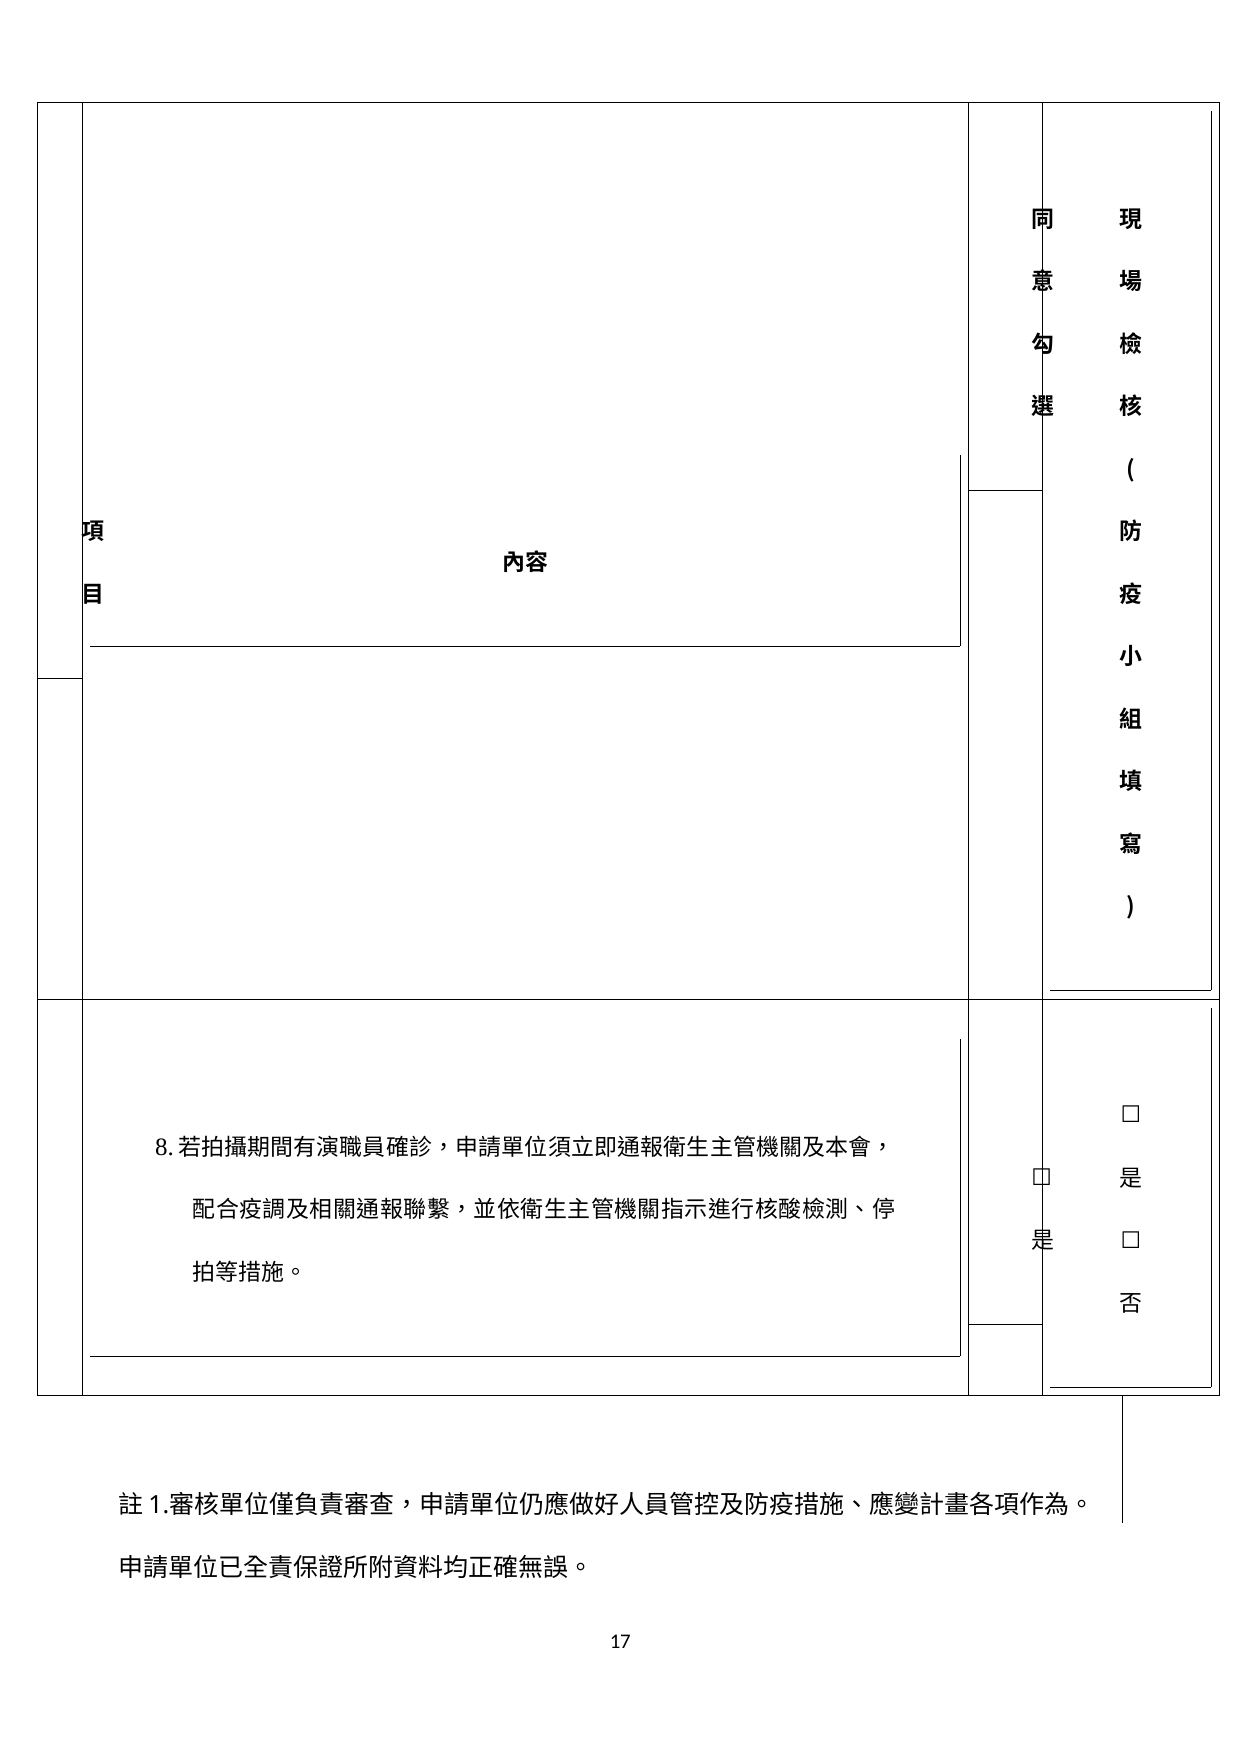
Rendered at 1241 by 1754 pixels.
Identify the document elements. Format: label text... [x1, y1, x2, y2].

table_cell ☐是 ☐否 [1043, 1000, 1219, 1395]
table_header 同意勾選 [969, 103, 1042, 490]
table_cell ☐是 [969, 1000, 1042, 1324]
text 註1.審核單位僅負責審查，申請單位仍應做好人員管控及防疫措施、應變計畫各項作為。 [118, 1396, 1122, 1523]
text 申請單位已全責保證所附資料均正確無誤。 [118, 1523, 1122, 1586]
table_header 同意勾選 [969, 491, 1042, 998]
table_header 項目 [38, 103, 82, 678]
table_cell ☐是 [969, 1325, 1042, 1395]
table_cell 若拍攝期間有演職員確診，申請單位須立即通報衛生主管機關及本會，配合疫調及相關通報聯繫，並依衛生主管機關指示進行核酸檢測、停拍等措施。 [83, 1000, 968, 1395]
table_cell 防疫 措施 [38, 1000, 82, 1395]
table_cell ☐是 [1034, 1170, 1042, 1184]
table_header 內容 [83, 103, 968, 998]
table_header 現場檢核 (防疫小組填寫) [1043, 103, 1219, 998]
table_header 項目 [38, 679, 82, 998]
